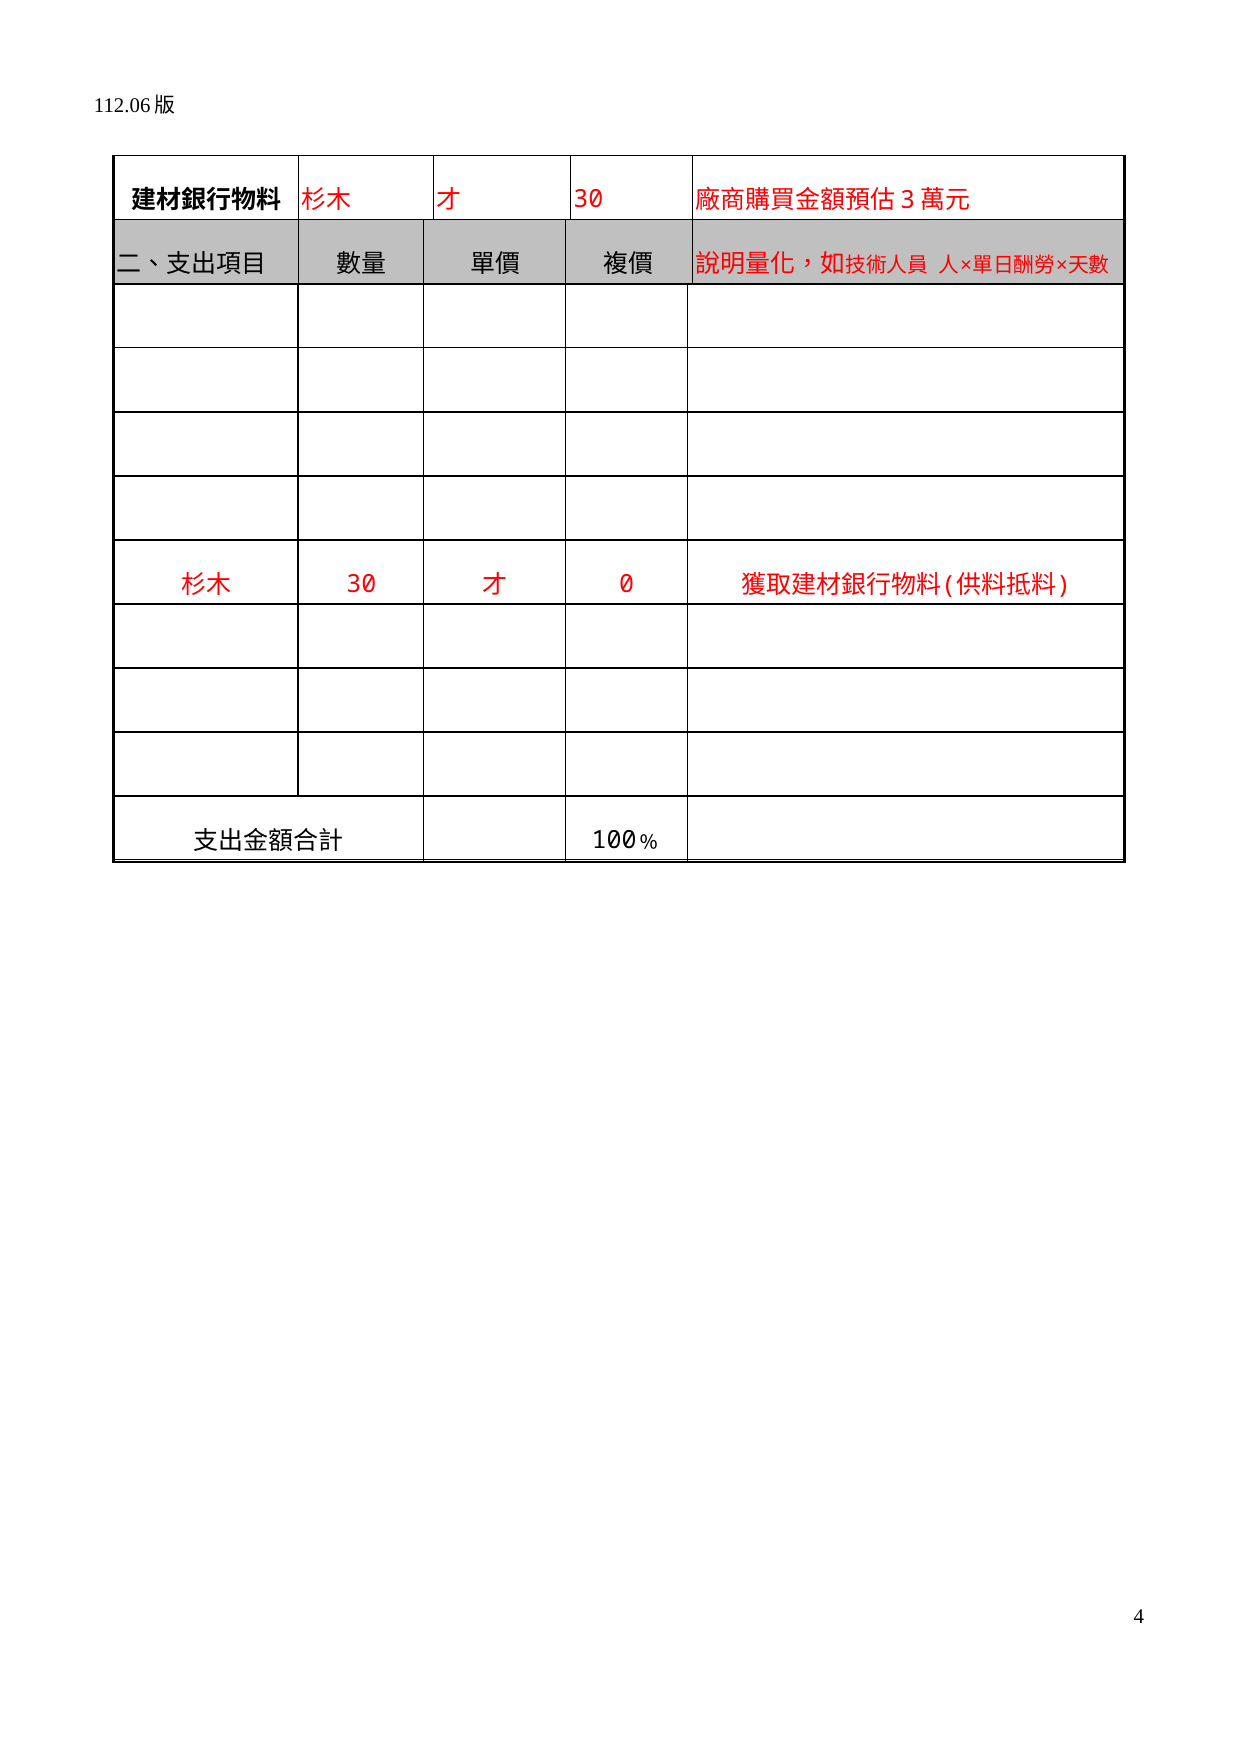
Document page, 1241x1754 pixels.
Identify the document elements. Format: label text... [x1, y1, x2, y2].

table_cell [299, 348, 423, 411]
table_cell 廠商購買金額預估3萬元 [693, 156, 1123, 219]
table_cell [299, 477, 423, 539]
table_cell 0 [566, 541, 687, 603]
table_cell [115, 733, 297, 795]
table_cell [424, 669, 565, 731]
table_cell [115, 413, 297, 475]
table_cell [688, 797, 1123, 859]
table_cell 杉木 [299, 156, 433, 219]
table_cell [566, 413, 687, 475]
table_cell [688, 413, 1123, 475]
table_cell [424, 605, 565, 667]
table_cell [688, 477, 1123, 539]
table_cell [299, 413, 423, 475]
table_cell [566, 605, 687, 667]
table_cell [424, 797, 565, 859]
table_cell 建材銀行物料 [115, 156, 298, 219]
table_cell [115, 348, 297, 411]
table_cell [424, 733, 565, 795]
table_cell [299, 733, 423, 795]
table_cell [688, 605, 1123, 667]
table_cell [566, 477, 687, 539]
table_cell [688, 348, 1123, 411]
table_cell [299, 605, 423, 667]
table_cell [115, 605, 297, 667]
table_cell 單價 [424, 220, 565, 283]
table_cell 支出金額合計 [115, 797, 423, 859]
table_cell [424, 285, 565, 347]
table_cell [688, 285, 1123, 347]
table_cell 100﹪ [566, 797, 687, 859]
table_cell [566, 733, 687, 795]
table_cell [115, 477, 297, 539]
table_cell 杉木 [115, 541, 297, 603]
table_cell 二、支出項目 [115, 220, 298, 283]
table_cell 才 [434, 156, 570, 219]
table_cell [424, 413, 565, 475]
table_cell 才 [424, 541, 565, 603]
table_cell [115, 285, 297, 347]
table_cell 30 [571, 156, 692, 219]
table_cell 說明量化，如技術人員 人×單日酬勞×天數 [693, 220, 1123, 283]
table_cell [115, 669, 297, 731]
table_cell [299, 669, 423, 731]
table_cell [566, 669, 687, 731]
table_cell 30 [299, 541, 423, 603]
table_cell 複價 [566, 220, 692, 283]
table_cell [566, 348, 687, 411]
table_cell [299, 285, 423, 347]
table_cell [688, 669, 1123, 731]
table_cell [424, 348, 565, 411]
table_cell 獲取建材銀行物料(供料抵料) [688, 541, 1123, 603]
table_cell [688, 733, 1123, 795]
table_cell [566, 285, 687, 347]
table_cell [424, 477, 565, 539]
table_cell 數量 [299, 220, 423, 283]
